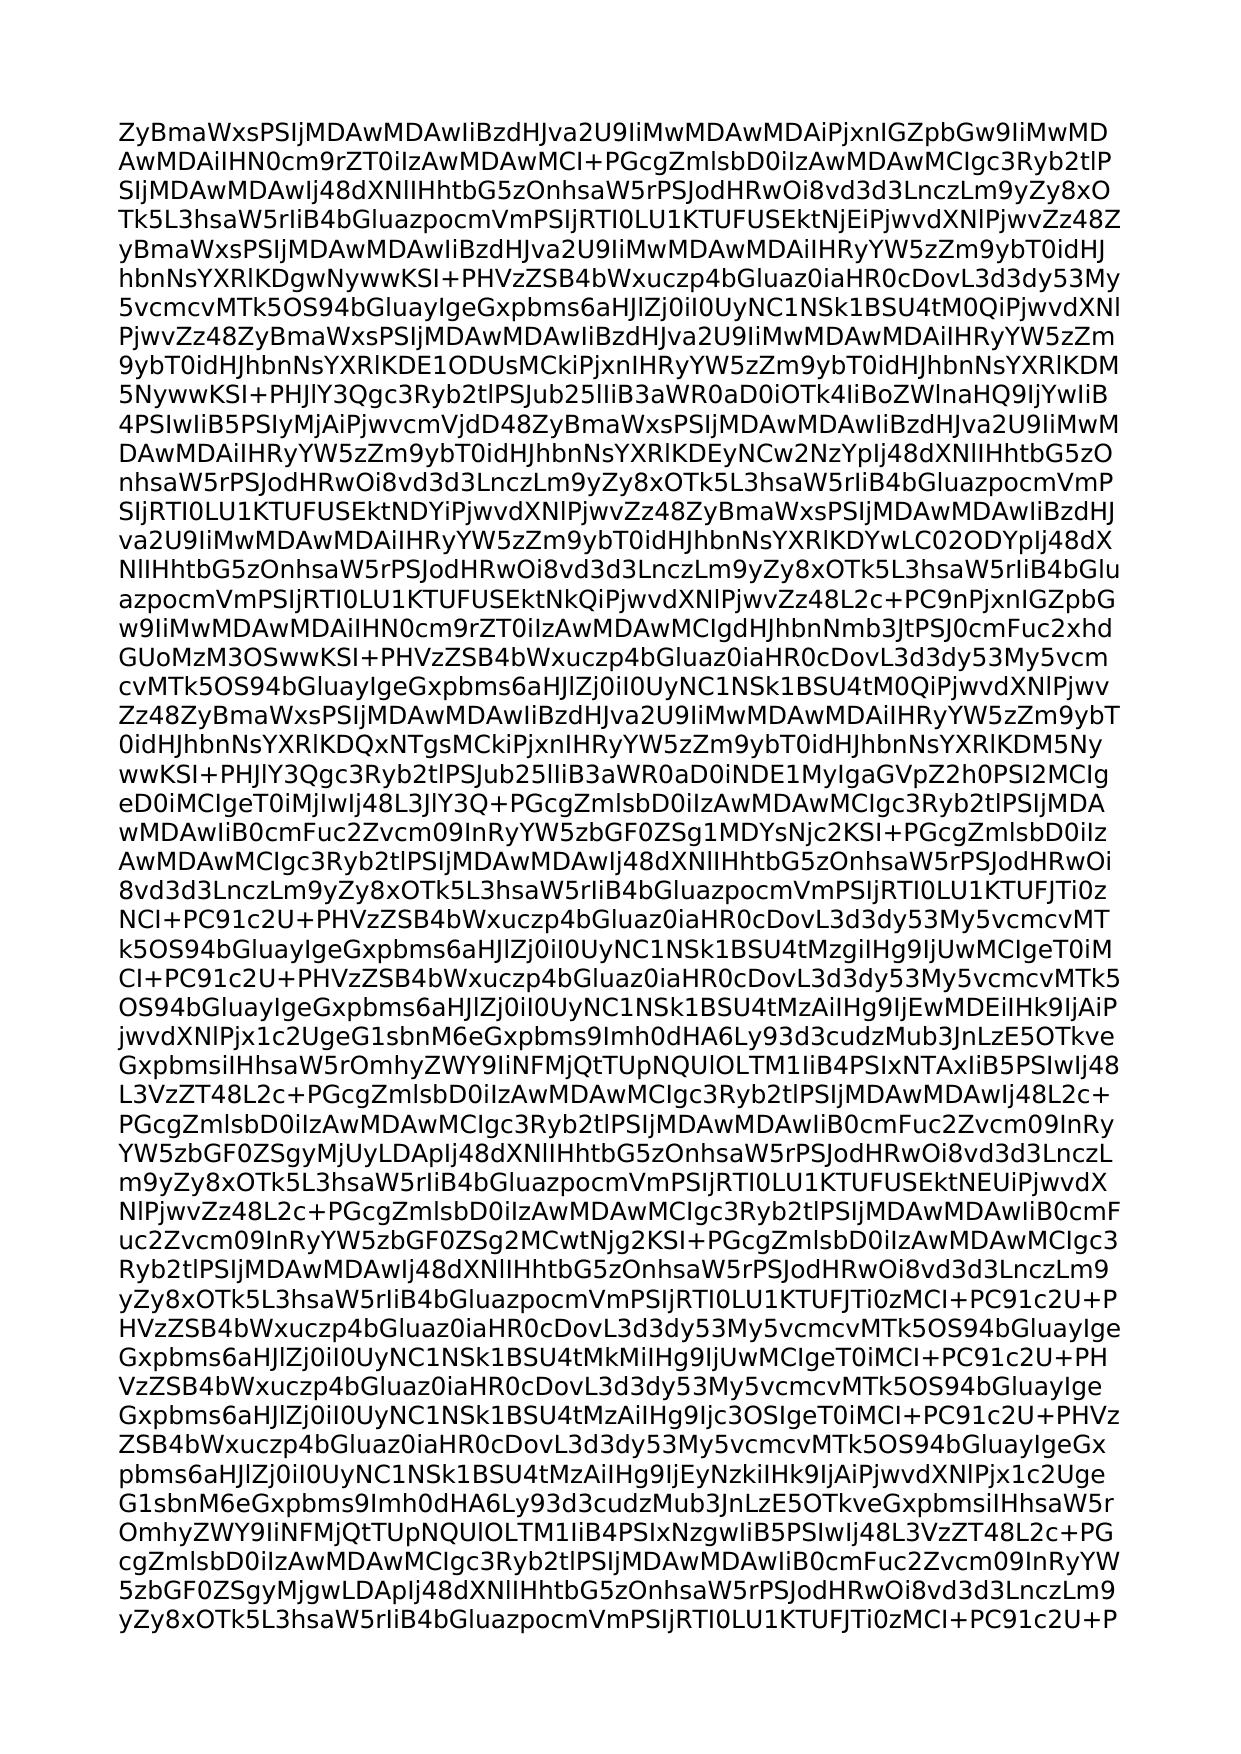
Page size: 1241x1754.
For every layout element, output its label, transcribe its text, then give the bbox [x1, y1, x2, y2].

text ZyBmaWxsPSIjMDAwMDAwIiBzdHJva2U9IiMwMDAwMDAiPjxnIGZpbGw9IiMwMDAwMDAiIHN0cm9rZT0iIzAwMDAwMCI+PGcgZmlsbD0iIzAwMDAwMCIgc3Ryb2tlPSIjMDAwMDAwIj48dXNlIHhtbG5zOnhsaW5rPSJodHRwOi8vd3d3LnczLm9yZy8xOTk5L3hsaW5rIiB4bGluazpocmVmPSIjRTI0LU1KTUFUSEktNjEiPjwvdXNlPjwvZz48ZyBmaWxsPSIjMDAwMDAwIiBzdHJva2U9IiMwMDAwMDAiIHRyYW5zZm9ybT0idHJhbnNsYXRlKDgwNywwKSI+PHVzZSB4bWxuczp4bGluaz0iaHR0cDovL3d3dy53My5vcmcvMTk5OS94bGluayIgeGxpbms6aHJlZj0iI0UyNC1NSk1BSU4tM0QiPjwvdXNlPjwvZz48ZyBmaWxsPSIjMDAwMDAwIiBzdHJva2U9IiMwMDAwMDAiIHRyYW5zZm9ybT0idHJhbnNsYXRlKDE1ODUsMCkiPjxnIHRyYW5zZm9ybT0idHJhbnNsYXRlKDM5NywwKSI+PHJlY3Qgc3Ryb2tlPSJub25lIiB3aWR0aD0iOTk4IiBoZWlnaHQ9IjYwIiB4PSIwIiB5PSIyMjAiPjwvcmVjdD48ZyBmaWxsPSIjMDAwMDAwIiBzdHJva2U9IiMwMDAwMDAiIHRyYW5zZm9ybT0idHJhbnNsYXRlKDEyNCw2NzYpIj48dXNlIHhtbG5zOnhsaW5rPSJodHRwOi8vd3d3LnczLm9yZy8xOTk5L3hsaW5rIiB4bGluazpocmVmPSIjRTI0LU1KTUFUSEktNDYiPjwvdXNlPjwvZz48ZyBmaWxsPSIjMDAwMDAwIiBzdHJva2U9IiMwMDAwMDAiIHRyYW5zZm9ybT0idHJhbnNsYXRlKDYwLC02ODYpIj48dXNlIHhtbG5zOnhsaW5rPSJodHRwOi8vd3d3LnczLm9yZy8xOTk5L3hsaW5rIiB4bGluazpocmVmPSIjRTI0LU1KTUFUSEktNkQiPjwvdXNlPjwvZz48L2c+PC9nPjxnIGZpbGw9IiMwMDAwMDAiIHN0cm9rZT0iIzAwMDAwMCIgdHJhbnNmb3JtPSJ0cmFuc2xhdGUoMzM3OSwwKSI+PHVzZSB4bWxuczp4bGluaz0iaHR0cDovL3d3dy53My5vcmcvMTk5OS94bGluayIgeGxpbms6aHJlZj0iI0UyNC1NSk1BSU4tM0QiPjwvdXNlPjwvZz48ZyBmaWxsPSIjMDAwMDAwIiBzdHJva2U9IiMwMDAwMDAiIHRyYW5zZm9ybT0idHJhbnNsYXRlKDQxNTgsMCkiPjxnIHRyYW5zZm9ybT0idHJhbnNsYXRlKDM5NywwKSI+PHJlY3Qgc3Ryb2tlPSJub25lIiB3aWR0aD0iNDE1MyIgaGVpZ2h0PSI2MCIgeD0iMCIgeT0iMjIwIj48L3JlY3Q+PGcgZmlsbD0iIzAwMDAwMCIgc3Ryb2tlPSIjMDAwMDAwIiB0cmFuc2Zvcm09InRyYW5zbGF0ZSg1MDYsNjc2KSI+PGcgZmlsbD0iIzAwMDAwMCIgc3Ryb2tlPSIjMDAwMDAwIj48dXNlIHhtbG5zOnhsaW5rPSJodHRwOi8vd3d3LnczLm9yZy8xOTk5L3hsaW5rIiB4bGluazpocmVmPSIjRTI0LU1KTUFJTi0zNCI+PC91c2U+PHVzZSB4bWxuczp4bGluaz0iaHR0cDovL3d3dy53My5vcmcvMTk5OS94bGluayIgeGxpbms6aHJlZj0iI0UyNC1NSk1BSU4tMzgiIHg9IjUwMCIgeT0iMCI+PC91c2U+PHVzZSB4bWxuczp4bGluaz0iaHR0cDovL3d3dy53My5vcmcvMTk5OS94bGluayIgeGxpbms6aHJlZj0iI0UyNC1NSk1BSU4tMzAiIHg9IjEwMDEiIHk9IjAiPjwvdXNlPjx1c2UgeG1sbnM6eGxpbms9Imh0dHA6Ly93d3cudzMub3JnLzE5OTkveGxpbmsiIHhsaW5rOmhyZWY9IiNFMjQtTUpNQUlOLTM1IiB4PSIxNTAxIiB5PSIwIj48L3VzZT48L2c+PGcgZmlsbD0iIzAwMDAwMCIgc3Ryb2tlPSIjMDAwMDAwIj48L2c+PGcgZmlsbD0iIzAwMDAwMCIgc3Ryb2tlPSIjMDAwMDAwIiB0cmFuc2Zvcm09InRyYW5zbGF0ZSgyMjUyLDApIj48dXNlIHhtbG5zOnhsaW5rPSJodHRwOi8vd3d3LnczLm9yZy8xOTk5L3hsaW5rIiB4bGluazpocmVmPSIjRTI0LU1KTUFUSEktNEUiPjwvdXNlPjwvZz48L2c+PGcgZmlsbD0iIzAwMDAwMCIgc3Ryb2tlPSIjMDAwMDAwIiB0cmFuc2Zvcm09InRyYW5zbGF0ZSg2MCwtNjg2KSI+PGcgZmlsbD0iIzAwMDAwMCIgc3Ryb2tlPSIjMDAwMDAwIj48dXNlIHhtbG5zOnhsaW5rPSJodHRwOi8vd3d3LnczLm9yZy8xOTk5L3hsaW5rIiB4bGluazpocmVmPSIjRTI0LU1KTUFJTi0zMCI+PC91c2U+PHVzZSB4bWxuczp4bGluaz0iaHR0cDovL3d3dy53My5vcmcvMTk5OS94bGluayIgeGxpbms6aHJlZj0iI0UyNC1NSk1BSU4tMkMiIHg9IjUwMCIgeT0iMCI+PC91c2U+PHVzZSB4bWxuczp4bGluaz0iaHR0cDovL3d3dy53My5vcmcvMTk5OS94bGluayIgeGxpbms6aHJlZj0iI0UyNC1NSk1BSU4tMzAiIHg9Ijc3OSIgeT0iMCI+PC91c2U+PHVzZSB4bWxuczp4bGluaz0iaHR0cDovL3d3dy53My5vcmcvMTk5OS94bGluayIgeGxpbms6aHJlZj0iI0UyNC1NSk1BSU4tMzAiIHg9IjEyNzkiIHk9IjAiPjwvdXNlPjx1c2UgeG1sbnM6eGxpbms9Imh0dHA6Ly93d3cudzMub3JnLzE5OTkveGxpbmsiIHhsaW5rOmhyZWY9IiNFMjQtTUpNQUlOLTM1IiB4PSIxNzgwIiB5PSIwIj48L3VzZT48L2c+PGcgZmlsbD0iIzAwMDAwMCIgc3Ryb2tlPSIjMDAwMDAwIiB0cmFuc2Zvcm09InRyYW5zbGF0ZSgyMjgwLDApIj48dXNlIHhtbG5zOnhsaW5rPSJodHRwOi8vd3d3LnczLm9yZy8xOTk5L3hsaW5rIiB4bGluazpocmVmPSIjRTI0LU1KTUFJTi0zMCI+PC91c2U+P [118, 118, 1122, 1635]
